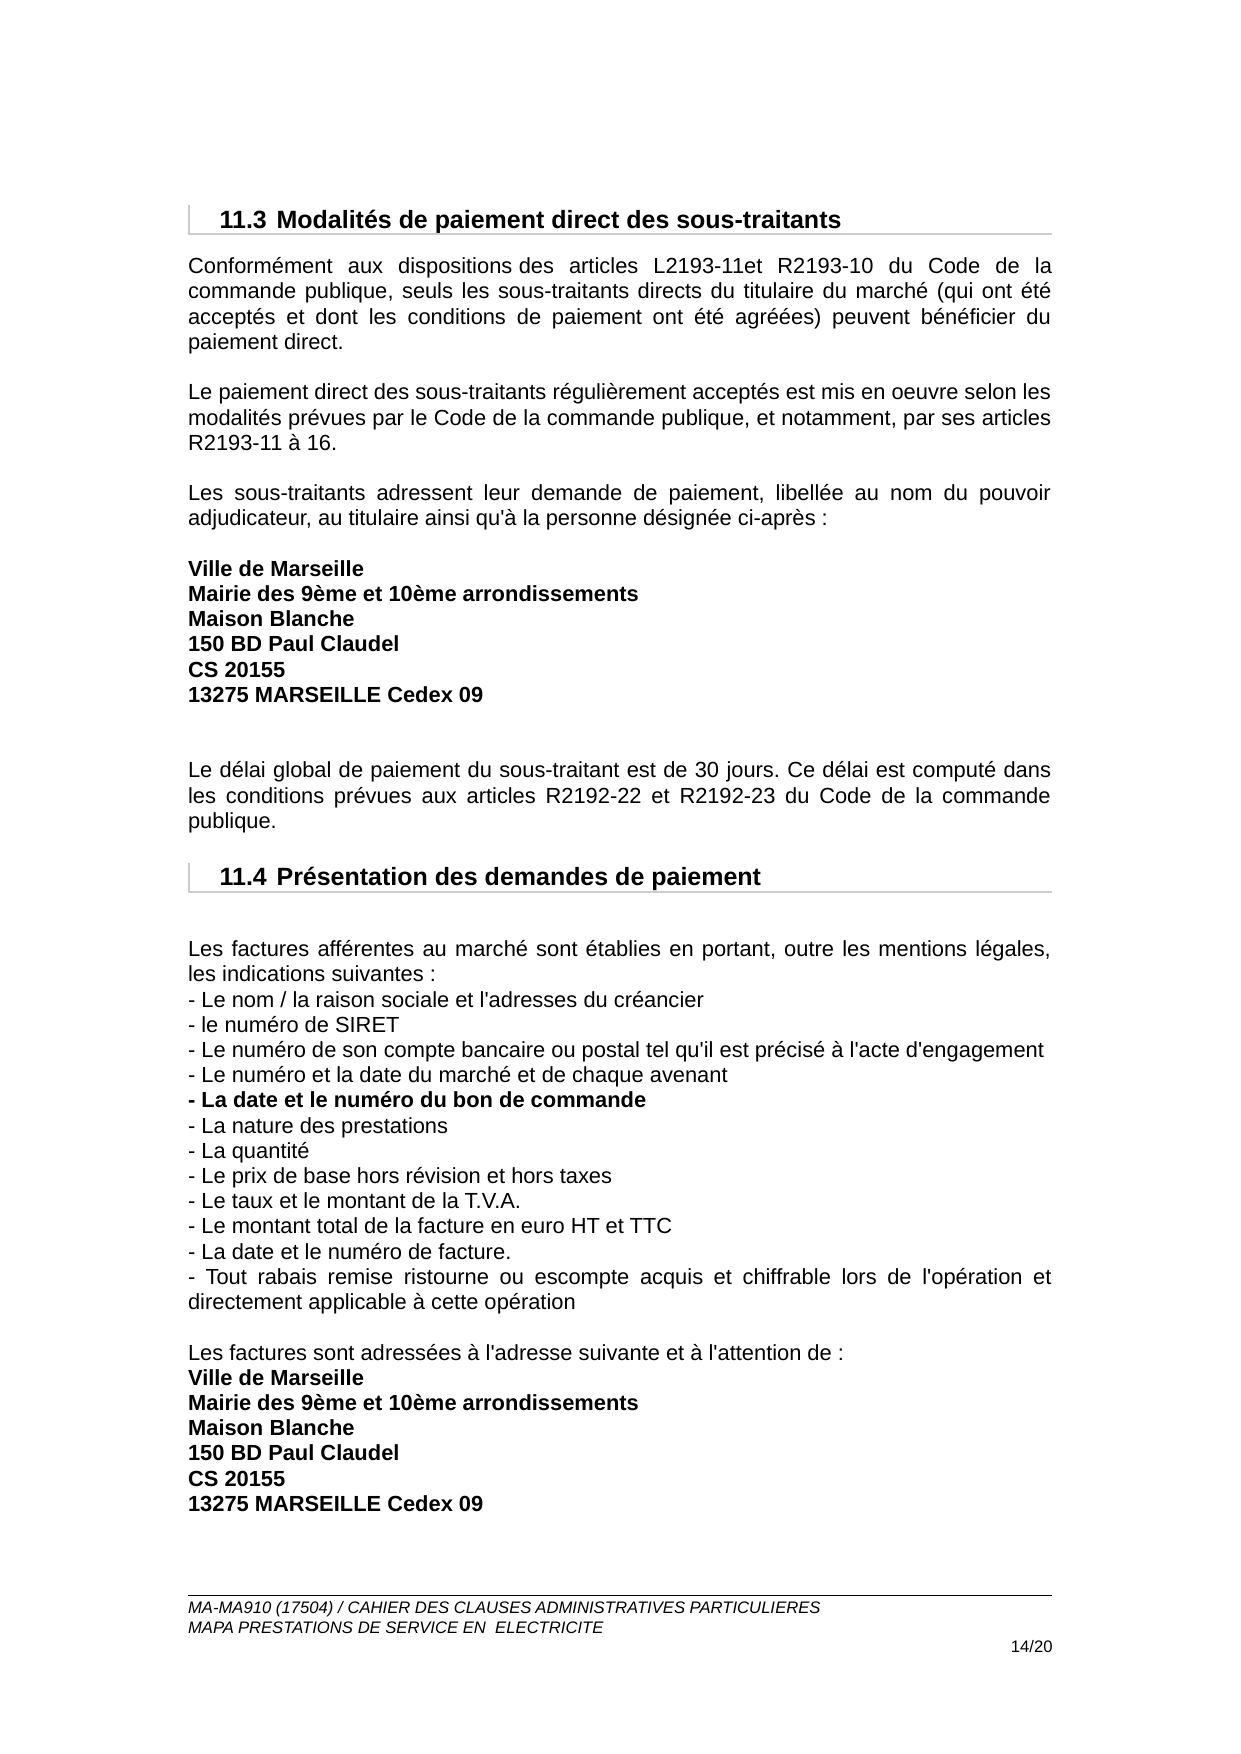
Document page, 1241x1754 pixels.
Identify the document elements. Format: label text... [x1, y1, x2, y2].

text Conformément aux dispositions des articles L2193-11et R2193-10 du Code de la commande publique, seuls les sous-traitants directs du titulaire du marché (qui ont été acceptés et dont les conditions de paiement ont été agréées) peuvent bénéficier du paiement direct. [188, 253, 1052, 354]
text - Le taux et le montant de la T.V.A. [188, 1188, 1052, 1213]
text Mairie des 9ème et 10ème arrondissements [188, 1390, 1052, 1415]
text 150 BD Paul Claudel [188, 631, 1052, 656]
text Le paiement direct des sous-traitants régulièrement acceptés est mis en oeuvre selon les modalités prévues par le Code de la commande publique, et notamment, par ses articles R2193-11 à 16. [188, 379, 1052, 455]
text Maison Blanche [188, 1415, 1052, 1440]
text - La quantité [188, 1138, 1052, 1163]
text 150 BD Paul Claudel [188, 1440, 1052, 1466]
text CS 20155 [188, 1466, 1052, 1491]
text Le délai global de paiement du sous-traitant est de 30 jours. Ce délai est computé dans les conditions prévues aux articles R2192-22 et R2192-23 du Code de la commande publique. [188, 757, 1052, 833]
text Ville de Marseille [188, 1365, 1052, 1390]
text - Le numéro de son compte bancaire ou postal tel qu'il est précisé à l'acte d'engagement [188, 1037, 1052, 1062]
text Les factures sont adressées à l'adresse suivante et à l'attention de : [188, 1339, 1052, 1365]
text - Tout rabais remise ristourne ou escompte acquis et chiffrable lors de l'opération et directement applicable à cette opération [188, 1264, 1052, 1314]
text - Le nom / la raison sociale et l'adresses du créancier [188, 987, 1052, 1012]
text Mairie des 9ème et 10ème arrondissements [188, 581, 1052, 606]
text Les factures afférentes au marché sont établies en portant, outre les mentions légales, les indications suivantes : [188, 936, 1052, 987]
text - le numéro de SIRET [188, 1012, 1052, 1037]
text Les sous-traitants adressent leur demande de paiement, libellée au nom du pouvoir adjudicateur, au titulaire ainsi qu'à la personne désignée ci-après : [188, 480, 1052, 530]
text 13275 MARSEILLE Cedex 09 [188, 1491, 1052, 1516]
subtitle Modalités de paiement direct des sous-traitants [188, 204, 1052, 233]
text - La nature des prestations [188, 1113, 1052, 1138]
subtitle Présentation des demandes de paiement [188, 862, 1052, 891]
text CS 20155 [188, 656, 1052, 682]
text - Le montant total de la facture en euro HT et TTC [188, 1213, 1052, 1239]
text 13275 MARSEILLE Cedex 09 [188, 682, 1052, 707]
text - Le numéro et la date du marché et de chaque avenant [188, 1062, 1052, 1087]
text Maison Blanche [188, 606, 1052, 631]
text - La date et le numéro de facture. [188, 1239, 1052, 1264]
text - Le prix de base hors révision et hors taxes [188, 1163, 1052, 1188]
text - La date et le numéro du bon de commande [188, 1087, 1052, 1113]
text Ville de Marseille [188, 556, 1052, 581]
